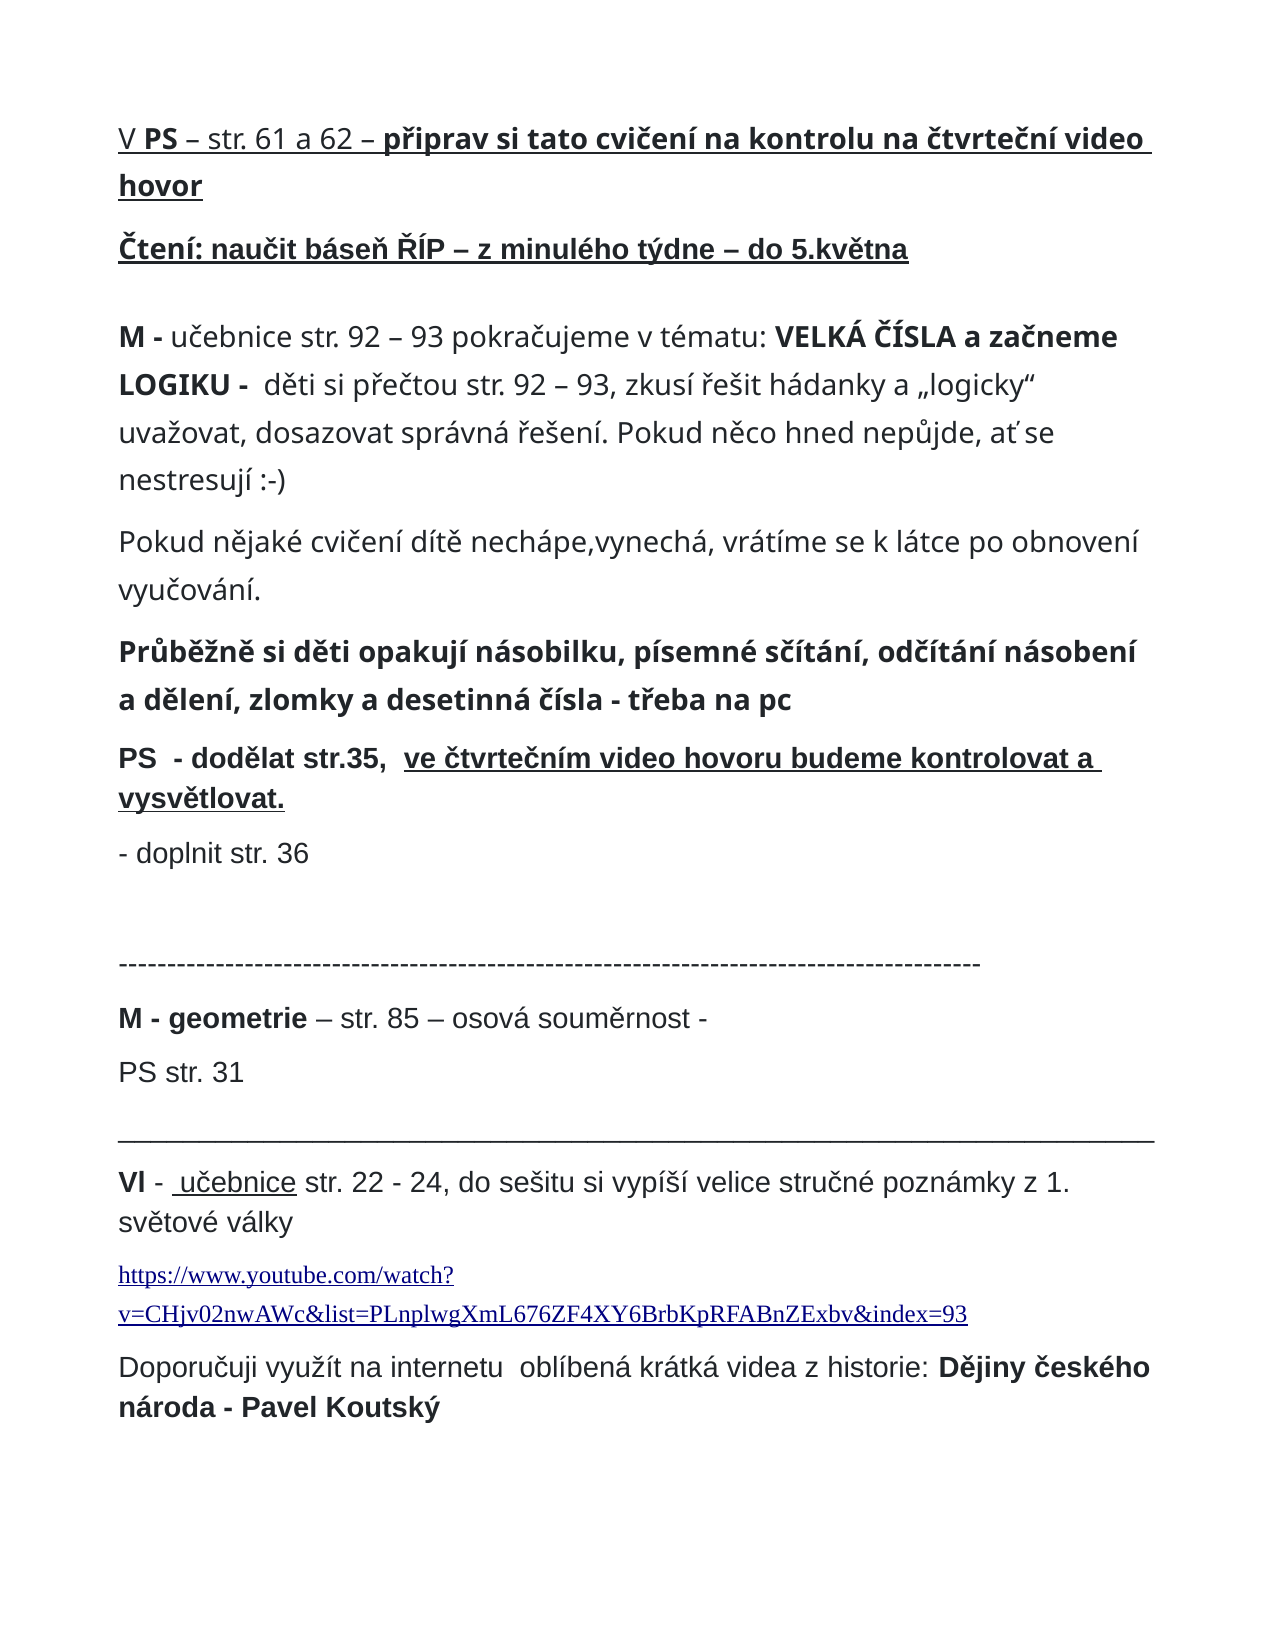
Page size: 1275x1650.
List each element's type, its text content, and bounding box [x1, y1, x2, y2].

text - doplnit str. 36 [118, 836, 1157, 870]
text M - geometrie – str. 85 – osová souměrnost - [118, 1001, 1157, 1034]
text Vl - učebnice str. 22 - 24, do sešitu si vypíší velice stručné poznámky z 1. světové války [118, 1165, 1157, 1239]
text ----------------------------------------------------------------------------------------- [118, 946, 1157, 979]
text Čtení: naučit báseň ŘÍP – z minulého týdne – do 5.května [118, 228, 1157, 268]
text V PS – str. 61 a 62 – připrav si tato cvičení na kontrolu na čtvrteční video hovor [118, 118, 1157, 205]
text ________________________________________________________________ [118, 1110, 1157, 1144]
text PS - dodělat str.35, ve čtvrtečním video hovoru budeme kontrolovat a vysvětlovat. [118, 741, 1157, 815]
text Pokud nějaké cvičení dítě nechápe,vynechá, vrátíme se k látce po obnovení vyučování. [118, 522, 1157, 609]
text Doporučuji využít na internetu oblíbená krátká videa z historie: Dějiny českého národa - Pavel Koutský [118, 1350, 1157, 1424]
text https://www.youtube.com/watch?v=CHjv02nwAWc&list=PLnplwgXmL676ZF4XY6BrbKpRFABnZExbv&index=93 [118, 1260, 1157, 1329]
text M - učebnice str. 92 – 93 pokračujeme v tématu: VELKÁ ČÍSLA a začneme LOGIKU - děti si přečtou str. 92 – 93, zkusí řešit hádanky a „logicky“ uvažovat, dosazovat správná řešení. Pokud něco hned nepůjde, ať se nestresují :-) [118, 317, 1157, 499]
text Průběžně si děti opakují násobilku, písemné sčítání, odčítání násobení a dělení, zlomky a desetinná čísla - třeba na pc [118, 631, 1157, 719]
text PS str. 31 [118, 1055, 1157, 1089]
